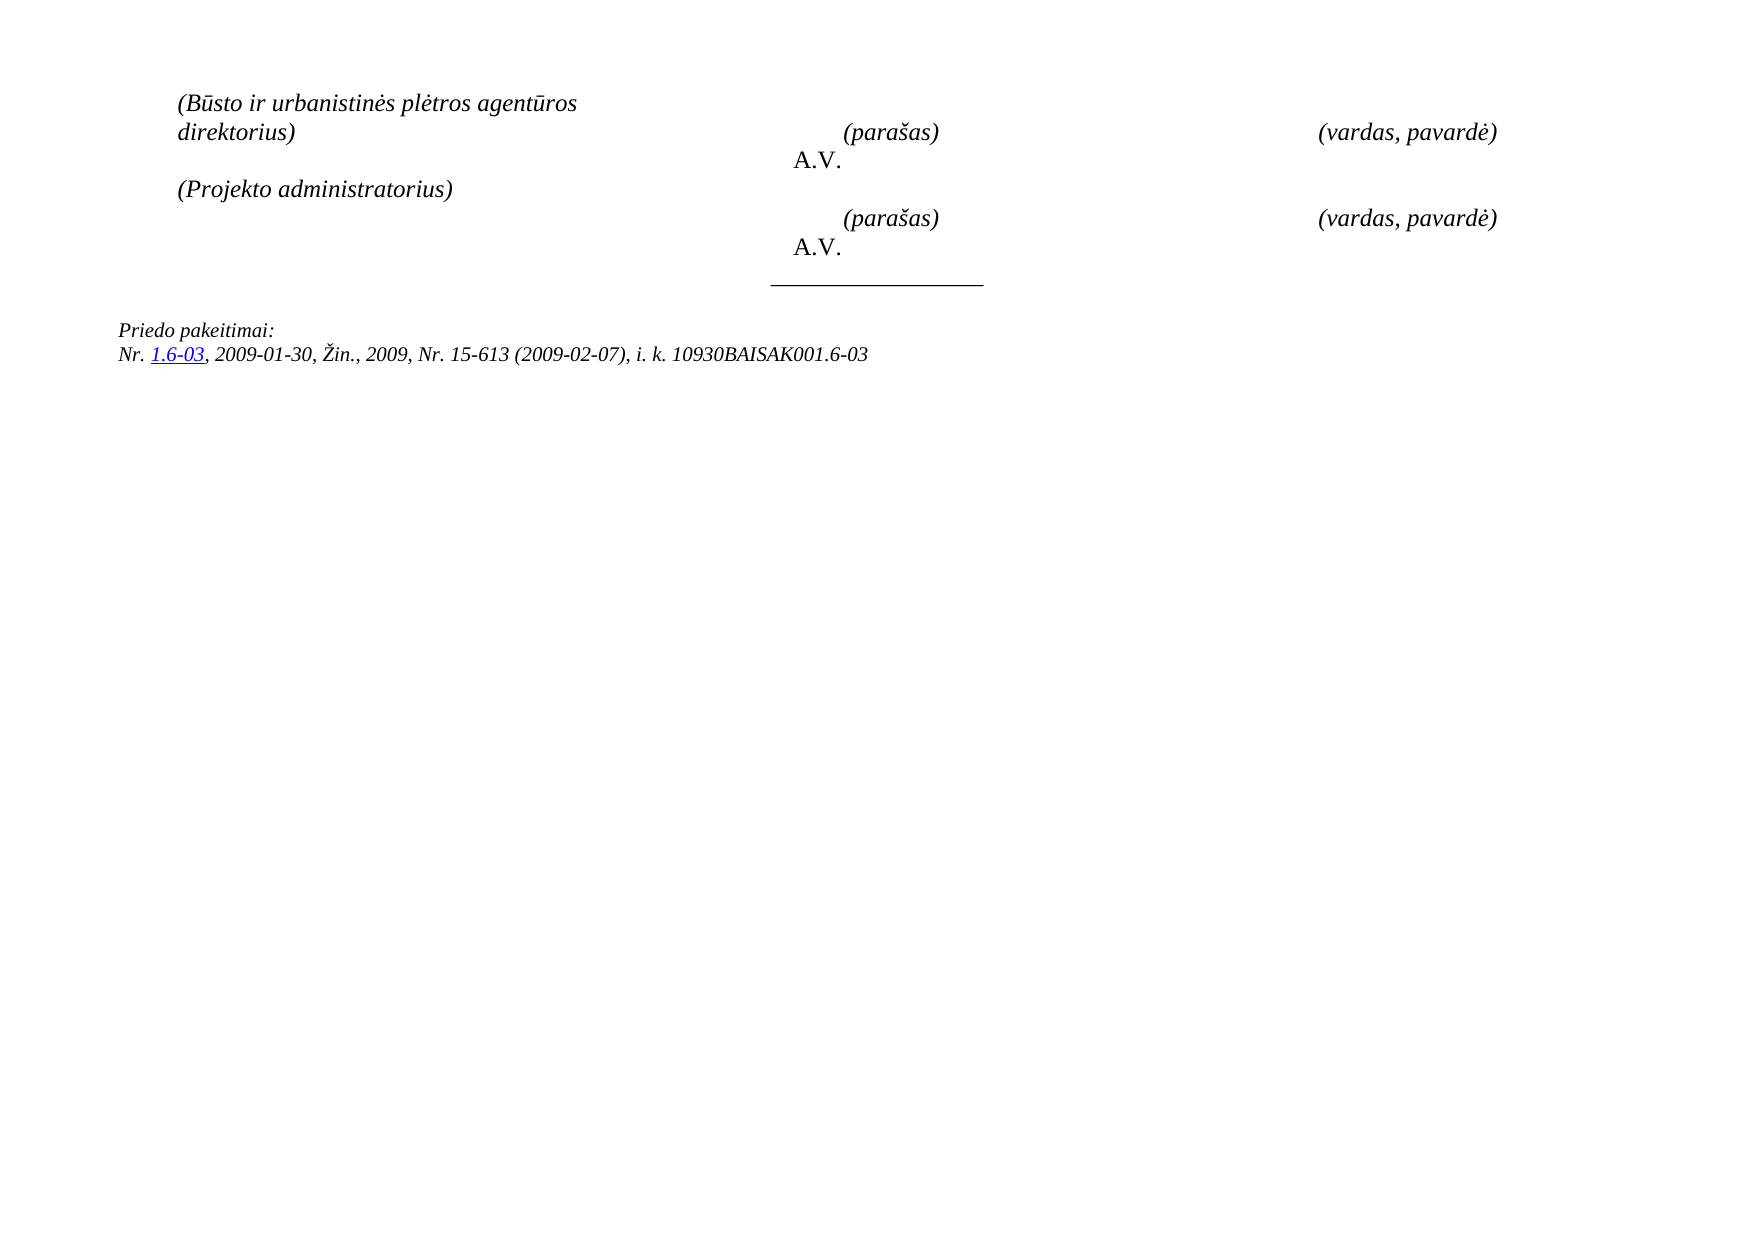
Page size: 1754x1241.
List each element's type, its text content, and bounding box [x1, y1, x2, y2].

text A.V. [118, 145, 1635, 174]
text (Projekto administratorius) [118, 174, 1635, 203]
text A.V. [118, 232, 1635, 260]
text _________________ [118, 260, 1635, 289]
text Priedo pakeitimai: [118, 318, 1635, 342]
text (parašas) (vardas, pavardė) [118, 203, 1635, 232]
text (Būsto ir urbanistinės plėtros agentūros [118, 88, 1635, 117]
text Nr. 1.6-03, 2009-01-30, Žin., 2009, Nr. 15-613 (2009-02-07), i. k. 10930BAISAK001.6-03 [118, 342, 1635, 366]
text direktorius) (parašas) (vardas, pavardė) [118, 117, 1635, 145]
